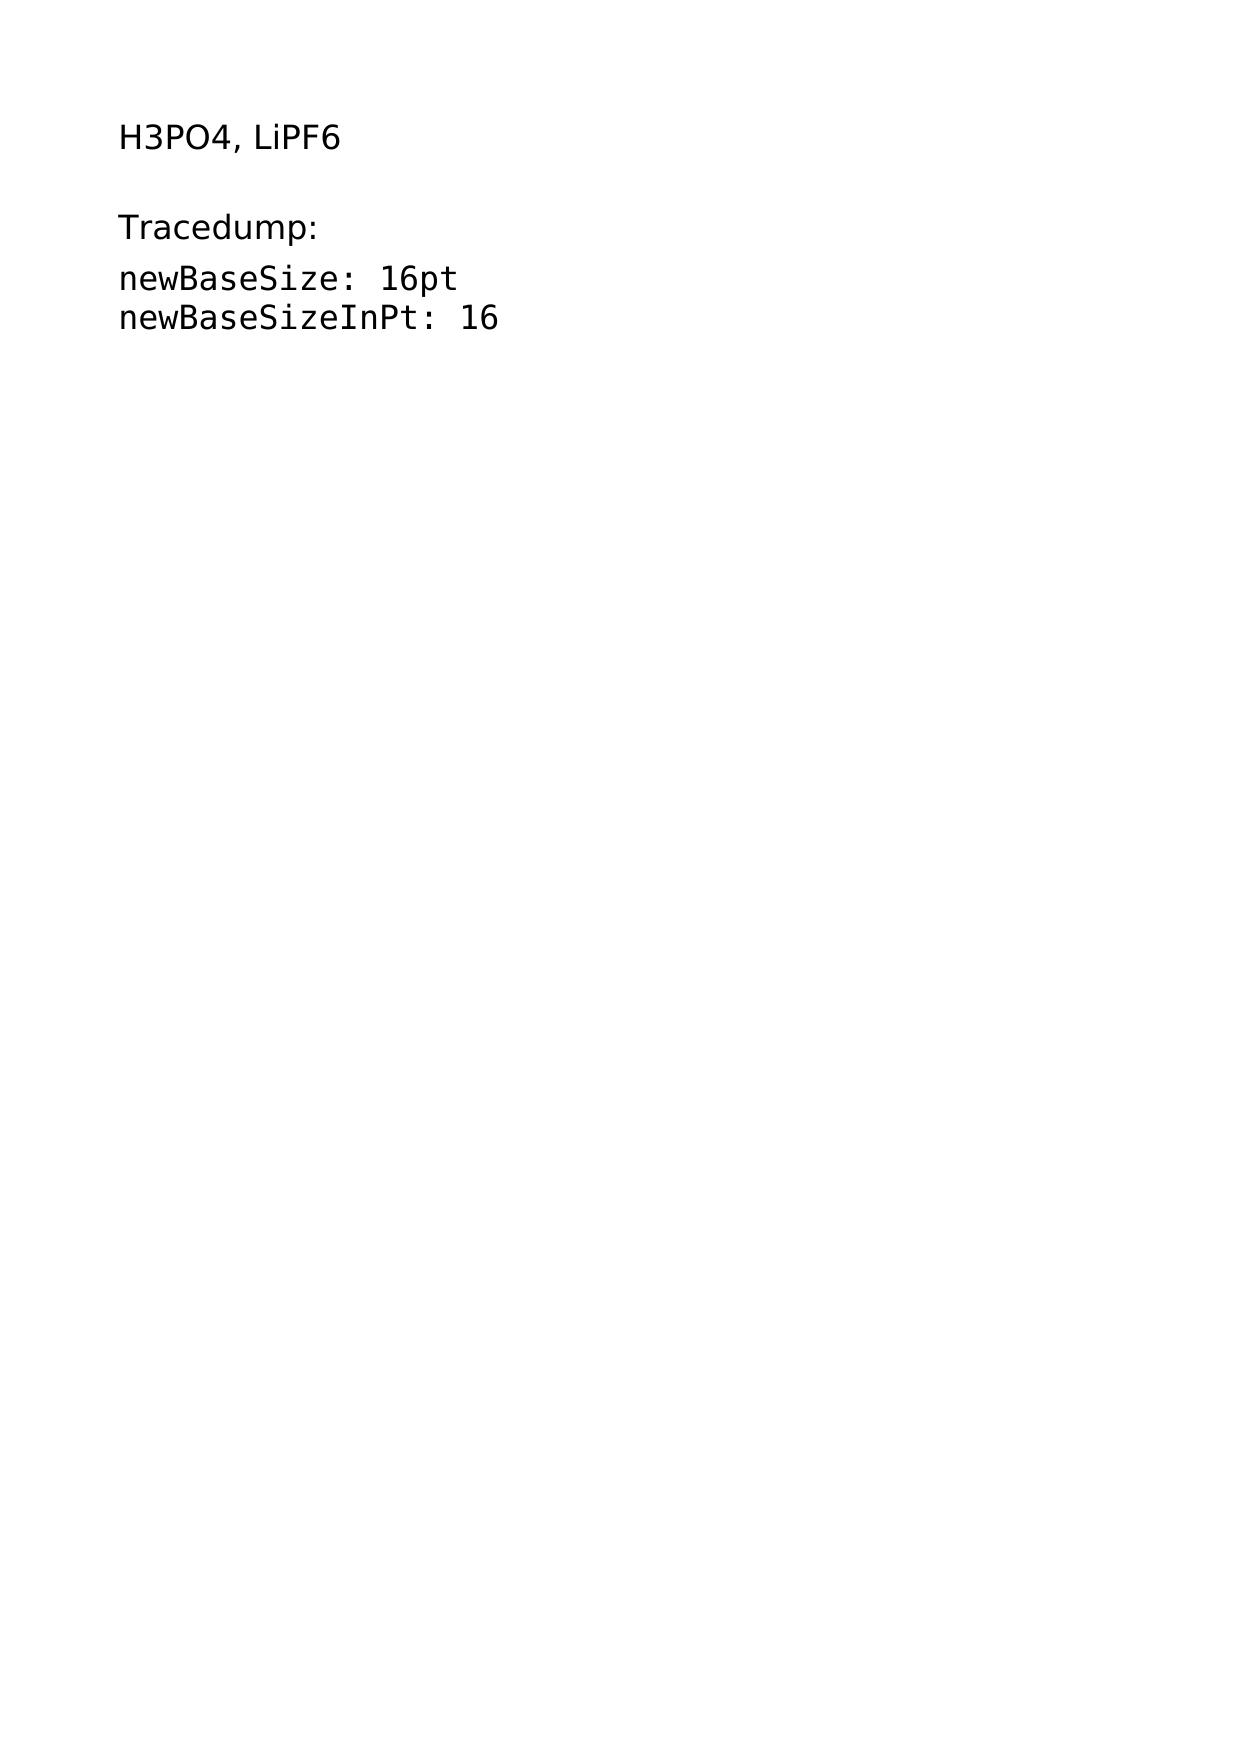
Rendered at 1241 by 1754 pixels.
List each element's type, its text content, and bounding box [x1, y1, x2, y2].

text newBaseSize: 16pt newBaseSizeInPt: 16 [118, 260, 1122, 337]
text Tracedump: [118, 169, 1122, 247]
text H3PO4, LiPF6 [118, 118, 1122, 157]
